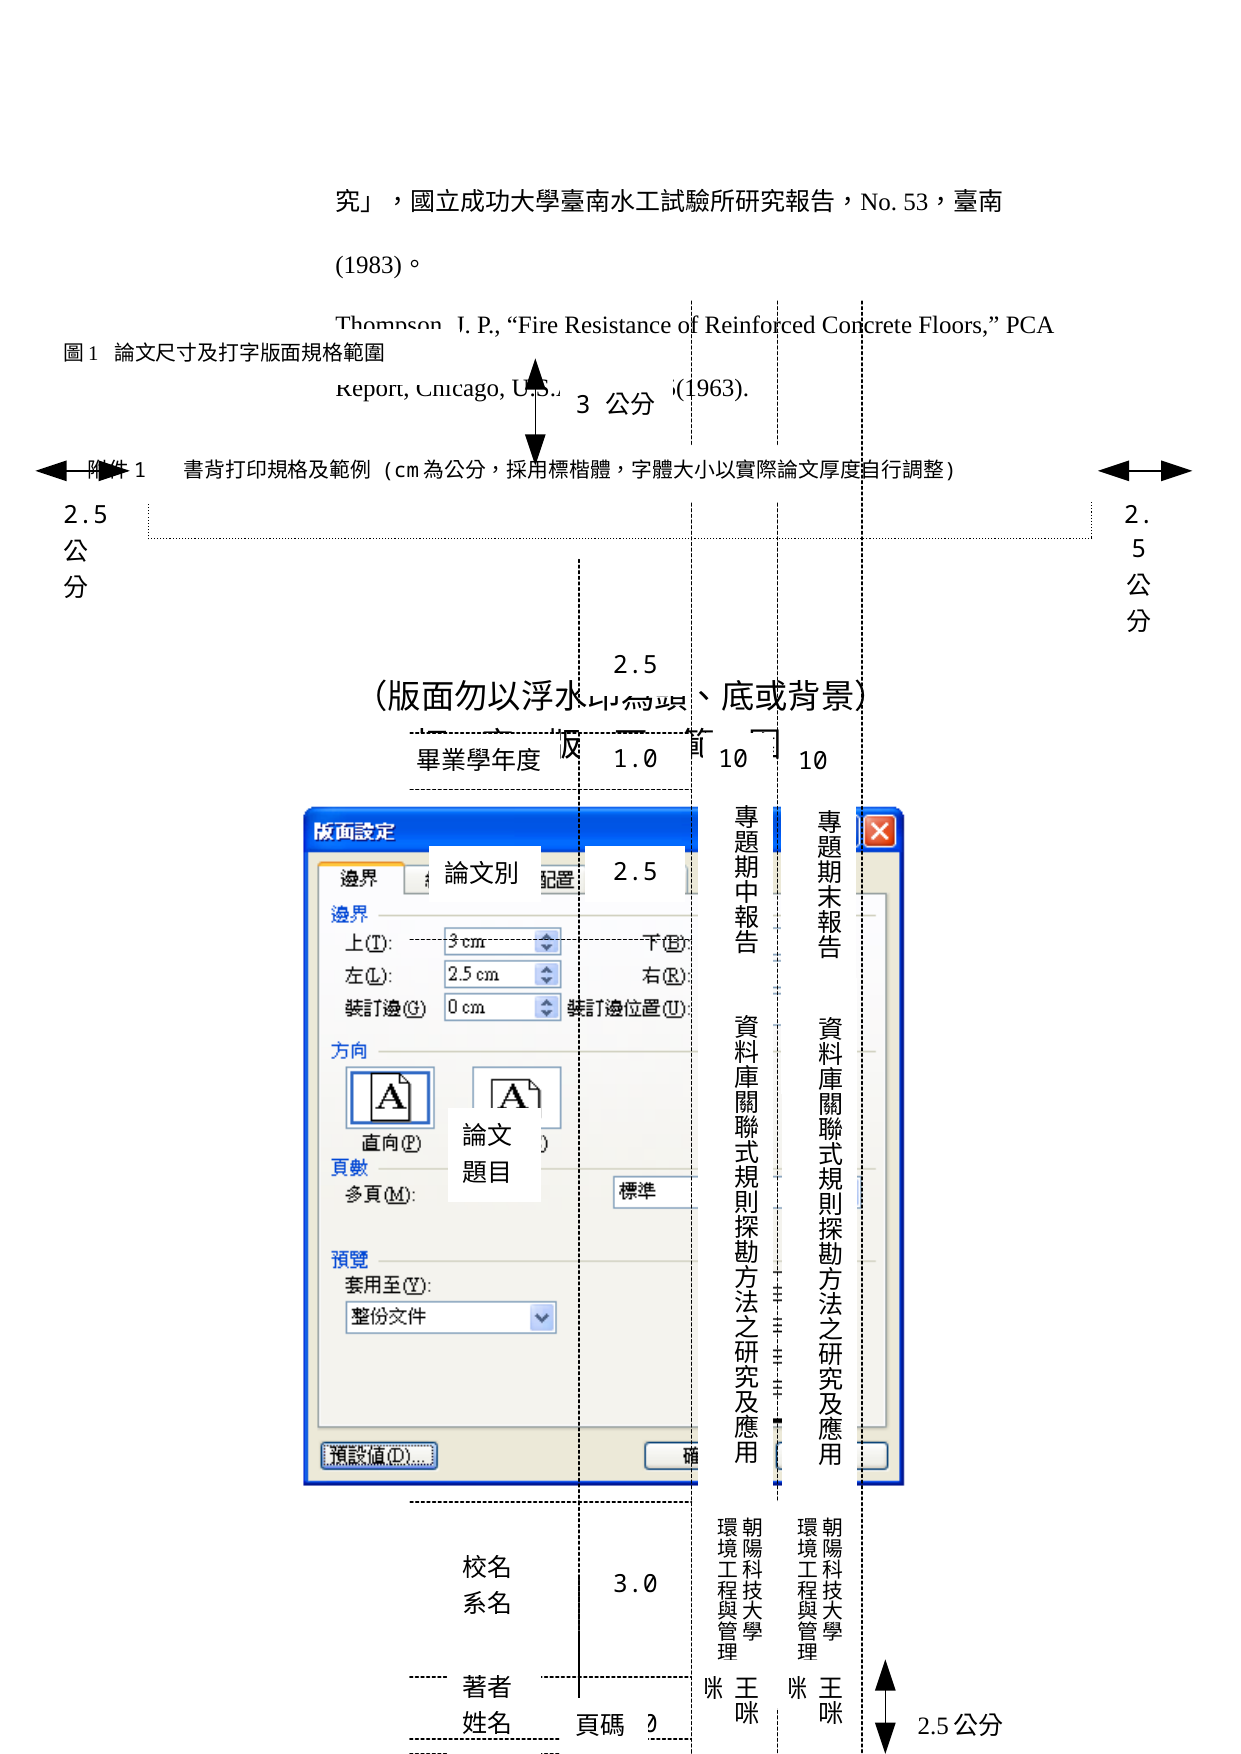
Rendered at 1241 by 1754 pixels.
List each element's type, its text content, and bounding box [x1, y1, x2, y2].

text 2.5 [63, 497, 108, 531]
text 畢業學年度 [413, 741, 545, 777]
text 著者 [463, 1668, 526, 1704]
text 王咪咪 [705, 1675, 765, 1739]
text 究」，國立成功大學臺南水工試驗所研究報告，No. 53，臺南(1983)。 [335, 158, 1092, 283]
text 論文別 [444, 853, 526, 889]
text 專題期中報告 [729, 804, 765, 977]
text 頁碼 [575, 1705, 633, 1741]
text 環境工程與管理系 [795, 1517, 820, 1660]
text 打 字 版 面 範 圍 [238, 718, 958, 766]
text 姓名 [463, 1704, 526, 1740]
text 3 公分 [575, 384, 658, 421]
text 王咪咪 [789, 1675, 849, 1739]
text 資料庫關聯式規則探勘方法之研究及應用 [729, 992, 765, 1487]
text 3.0 cm [648, 1705, 676, 1746]
text 論文 [463, 1116, 526, 1152]
text 系名 [463, 1583, 526, 1619]
text Thompson, J. P., “Fire Resistance of Reinforced Concrete Floors,” PCA Report, Chicago, U.S.A., pp. 1-15(1963). [335, 283, 1092, 408]
text 打 字 版 面 範 圍 [764, 732, 776, 755]
text 2.5 cm [600, 853, 670, 894]
text 朝陽科技大學 [820, 1517, 845, 1660]
text 2.5公分 [913, 1705, 1008, 1741]
text 3.0 cm [594, 1566, 676, 1607]
text 專題期末報告 [812, 809, 848, 978]
text 環境工程與管理系 [716, 1517, 741, 1660]
text 2.5 cm [594, 647, 676, 688]
text 附件1 書背打印規格及範例 (cm為公分，採用標楷體，字體大小以實際論文厚度自行調整) [88, 453, 1170, 483]
text 1.0 cm [594, 741, 676, 782]
text 資料庫關聯式規則探勘方法之研究及應用 [813, 993, 849, 1488]
text 101 [718, 741, 758, 782]
text 2.5公分 [1119, 497, 1158, 632]
text 101 [798, 742, 837, 783]
text 圖1 論文尺寸及打字版面規格範圍 [63, 336, 445, 367]
text 題目 [463, 1152, 526, 1188]
text 校名 [463, 1547, 526, 1583]
text 朝陽科技大學 [741, 1517, 766, 1660]
text 公分 [63, 531, 108, 604]
text （版面勿以浮水印為頭、底或背景） [250, 670, 958, 718]
text 打 字 版 面 範 圍 [560, 734, 579, 766]
